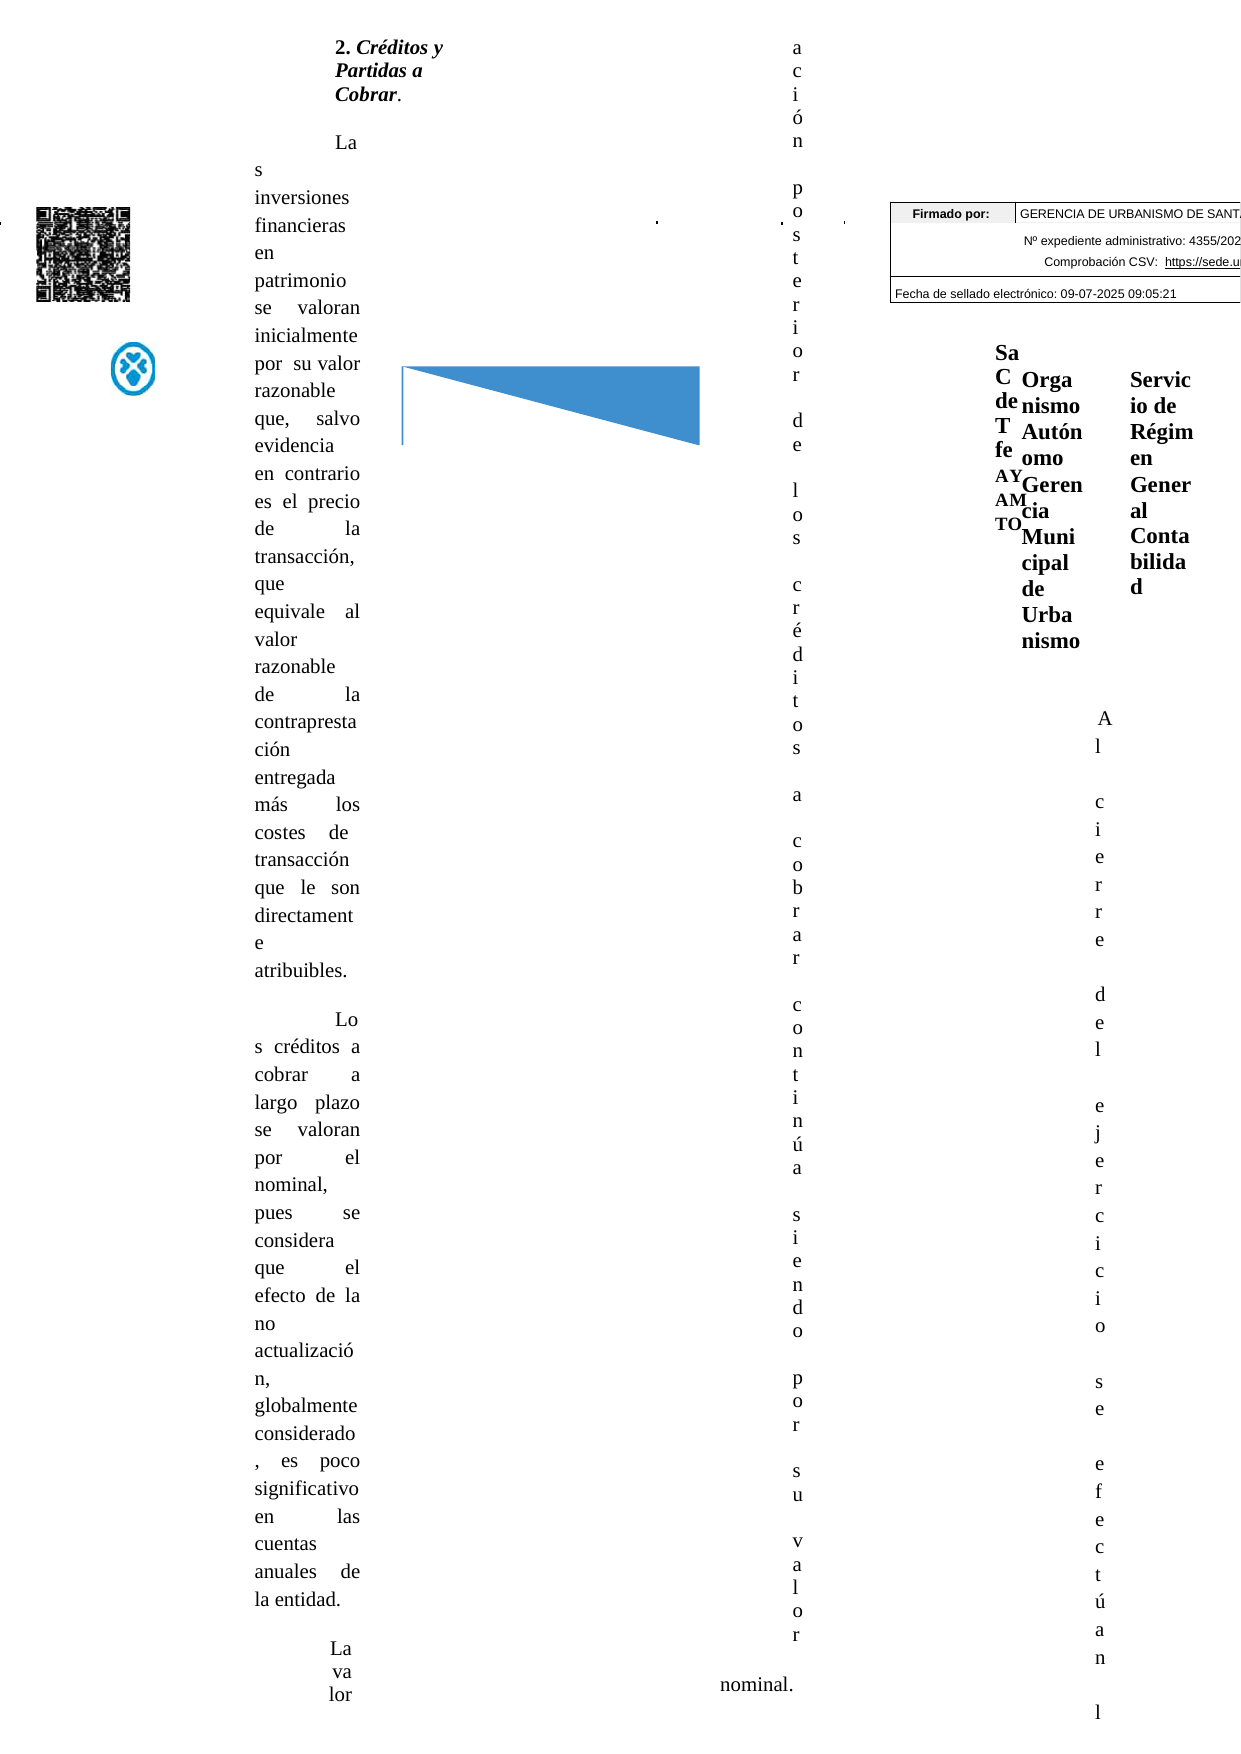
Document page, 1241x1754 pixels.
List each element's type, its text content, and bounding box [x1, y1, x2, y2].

table_cell Nº expediente administrativo: 4355/2025 Código Seguro de Verificación (CSV): F7F5F6D0FA3D0EF11E9BF610498BCA9C Comprobación CSV: https://sede.urbanismosantacruz.es/home/validador/F7F5F6D0FA3D0EF11E9BF610498BCA9C [1015, 223, 1240, 276]
text La valoración posterior de los créditos a cobrar continúa siendo por su valor [327, 1636, 352, 1706]
text Santa Cruz de Tenerife AYUNTAMIENTO [995, 341, 1009, 418]
text Los créditos a cobrar a largo plazo se valoran por el nominal, pues se considera que el efecto de la no actualización, globalmente considerado, es poco significativo en las cuentas anuales de la entidad. [254, 1004, 360, 1611]
text 2. Créditos y Partidas a Cobrar. [335, 36, 493, 106]
text Santa Cruz de Tenerife AYUNTAMIENTO [995, 419, 1009, 536]
text Servicio de Régimen General [1130, 367, 1194, 523]
table_header Firmado por: [891, 203, 1015, 222]
text Contabilidad [1130, 523, 1190, 600]
text Las inversiones financieras en patrimonio se valoran inicialmente por su valor razonable que, salvo evidencia en contrario es el precio de la transacción, que equivale al valor razonable de la contraprestación entregada más los costes de transacción que le son directamente atribuibles. [254, 127, 360, 983]
table_cell [891, 223, 1015, 276]
text Organismo Autónomo Gerencia Municipal de Urbanismo [1021, 367, 1084, 654]
text nominal. [720, 1673, 840, 1697]
table_cell Fecha de sellado electrónico: 09-07-2025 09:05:21 - 12/18 - Fecha de emisión de esta copia: 30-09-2025 11:17:37 [891, 277, 1240, 302]
table_header GERENCIA DE URBANISMO DE SANTA CRUZ DE TENERIFE [1016, 203, 1240, 222]
